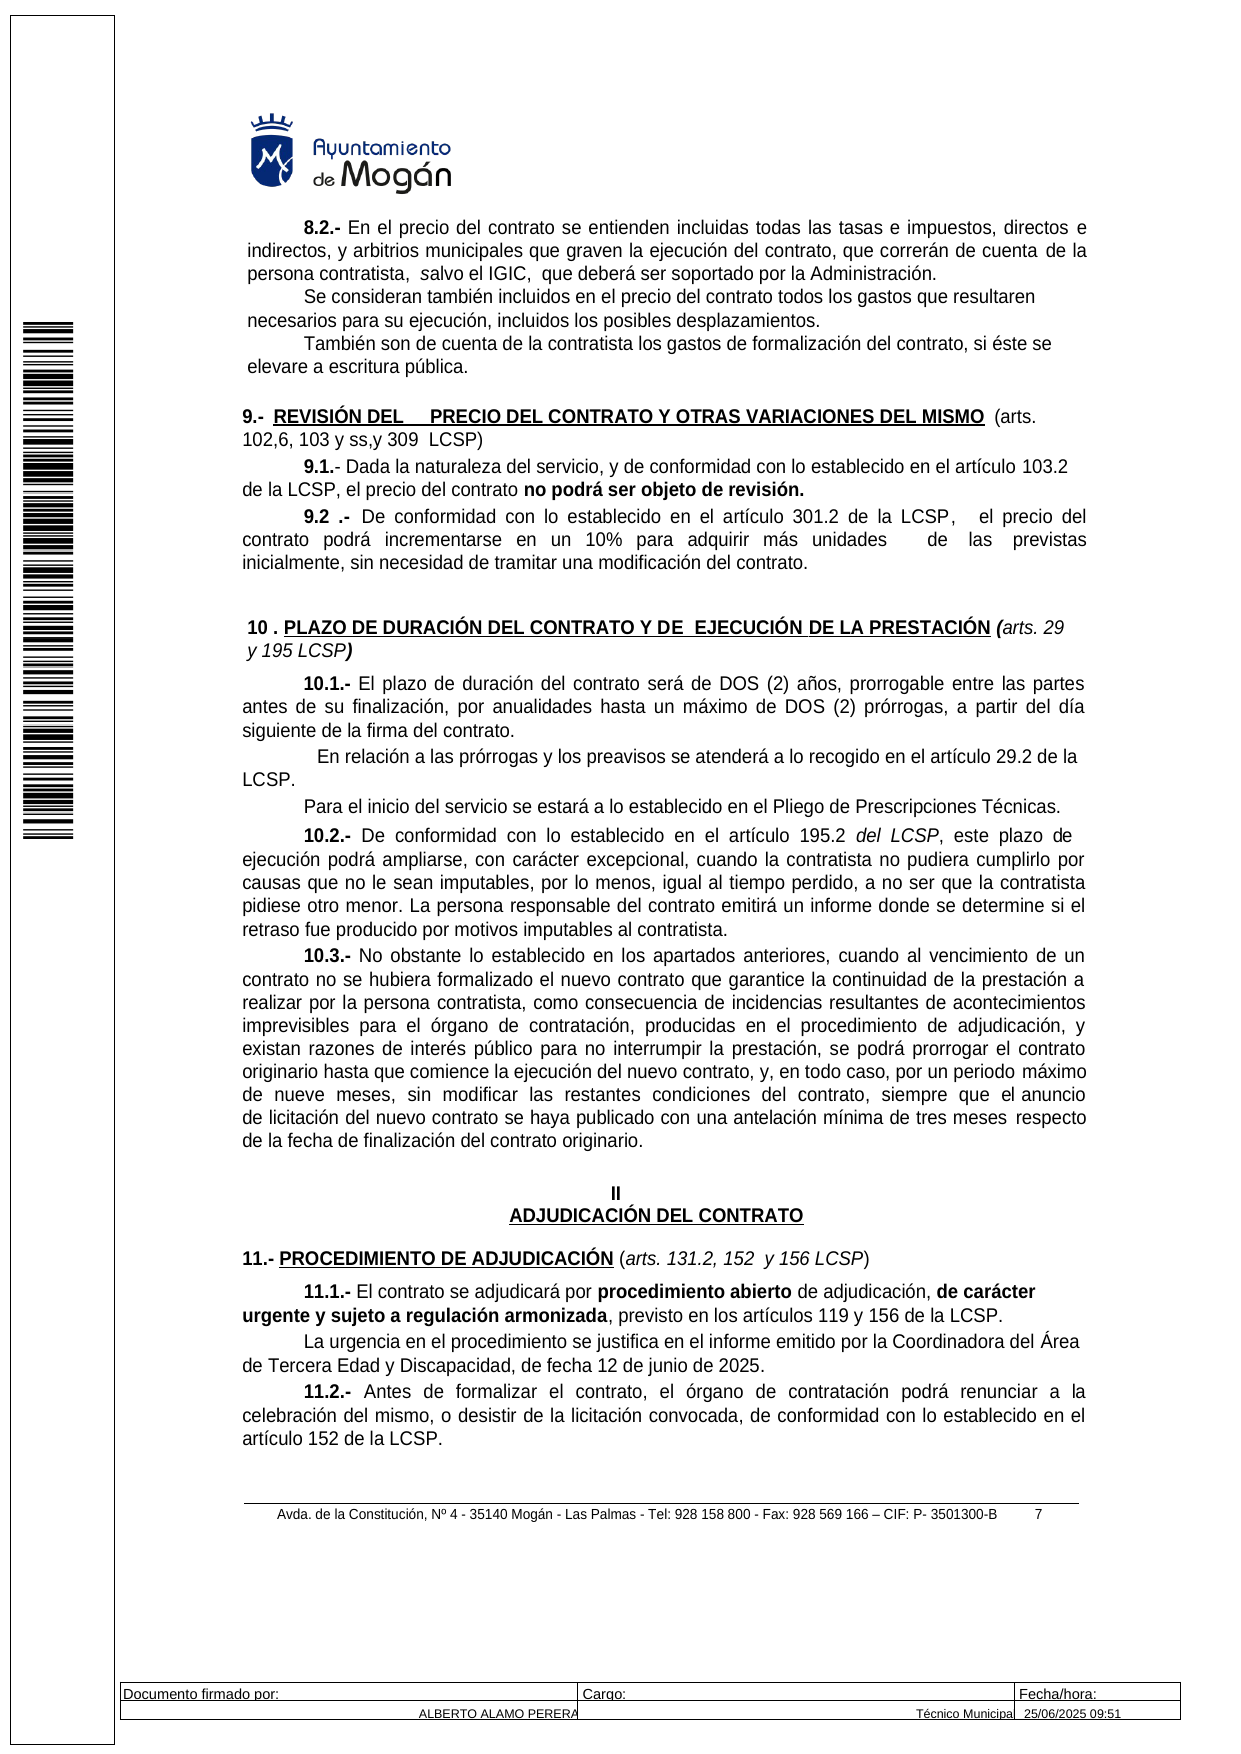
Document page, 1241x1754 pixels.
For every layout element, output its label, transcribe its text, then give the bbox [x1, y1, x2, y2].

text 10 . PLAZO DE DURACIÓN DEL CONTRATO Y DE EJECUCIÓN DE LA PRESTACIÓN (arts. 29 y 195 LCSP) [247, 616, 1087, 662]
text 11.2.- Antes de formalizar el contrato, el órgano de contratación podrá renunciar a la celebración del mismo, o desistir de la licitación convocada, de conformidad con lo establecido en el artículo 152 de la LCSP. [242, 1380, 1087, 1450]
text 9.2 .- De conformidad con lo establecido en el artículo 301.2 de la LCSP, el precio del contrato podrá incrementarse en un 10% para adquirir más unidades de las previstas inicialmente, sin necesidad de tramitar una modificación del contrato. [242, 504, 1087, 574]
text Para el inicio del servicio se estará a lo establecido en el Pliego de Prescripciones Técnicas. 10.2.- De conformidad con lo establecido en el artículo 195.2 del LCSP, este plazo de [303, 791, 1087, 848]
picture [21, 321, 75, 842]
text En relación a las prórrogas y los preavisos se atenderá a lo recogido en el artículo 29.2 de la [295, 746, 1078, 768]
table_header Fecha/hora: [1015, 1683, 1180, 1700]
text Se consideran también incluidos en el precio del contrato todos los gastos que resultaren necesarios para su ejecución, incluidos los posibles desplazamientos. [247, 285, 1087, 332]
text 11.1.- El contrato se adjudicará por procedimiento abierto de adjudicación, de carácter urgente y sujeto a regulación armonizada, previsto en los artículos 119 y 156 de la LCSP. [242, 1280, 1087, 1327]
table_header Documento firmado por: [121, 1683, 577, 1700]
text 10.3.- No obstante lo establecido en los apartados anteriores, cuando al vencimiento de un contrato no se hubiera formalizado el nuevo contrato que garantice la continuidad de la prestación a realizar por la persona contratista, como consecuencia de incidencias resultantes de acontecimientos imprevisibles para el órgano de contratación, producidas en el procedimiento de adjudicación, y existan razones de interés público para no interrumpir la prestación, se podrá prorrogar el contrato originario hasta que comience la ejecución del nuevo contrato, y, en todo caso, por un periodo máximo de nueve meses, sin modificar las restantes condiciones del contrato, siempre que el anuncio de licitación del nuevo contrato se haya publicado con una antelación mínima de tres meses respecto de la fecha de finalización del contrato originario. [242, 944, 1087, 1153]
text ADJUDICACIÓN DEL CONTRATO [509, 1204, 1188, 1227]
text ejecución podrá ampliarse, con carácter excepcional, cuando la contratista no pudiera cumplirlo por causas que no le sean imputables, por lo menos, igual al tiempo perdido, a no ser que la contratista pidiese otro menor. La persona responsable del contrato emitirá un informe donde se determine si el retraso fue producido por motivos imputables al contratista. [242, 848, 1087, 941]
text También son de cuenta de la contratista los gastos de formalización del contrato, si éste se elevare a escritura pública. [247, 332, 1087, 378]
text 11.- PROCEDIMIENTO DE ADJUDICACIÓN (arts. 131.2, 152 y 156 LCSP) [242, 1248, 1188, 1270]
text 10.1.- El plazo de duración del contrato será de DOS (2) años, prorrogable entre las partes antes de su finalización, por anualidades hasta un máximo de DOS (2) prórrogas, a partir del día siguiente de la firma del contrato. [242, 672, 1087, 742]
text LCSP. [242, 768, 1188, 791]
text La urgencia en el procedimiento se justifica en el informe emitido por la Coordinadora del Área de Tercera Edad y Discapacidad, de fecha 12 de junio de 2025. [242, 1330, 1087, 1377]
text 8.2.- En el precio del contrato se entienden incluidas todas las tasas e impuestos, directos e indirectos, y arbitrios municipales que graven la ejecución del contrato, que correrán de cuenta de la persona contratista, salvo el IGIC, que deberá ser soportado por la Administración. [247, 216, 1087, 285]
table_cell ALBERTO ALAMO PERERA [121, 1701, 577, 1719]
table_header Cargo: [578, 1683, 1014, 1700]
text Avda. de la Constitución, Nº 4 - 35140 Mogán - Las Palmas - Tel: 928 158 800 - Fax: 928 569 166 – CIF: P- 3501300-B 7 [277, 1507, 1188, 1523]
table_cell 25/06/2025 09:51 [1015, 1701, 1180, 1719]
table_cell Técnico Municipal [578, 1701, 1014, 1719]
text 9.1.- Dada la naturaleza del servicio, y de conformidad con lo establecido en el artículo 103.2 de la LCSP, el precio del contrato no podrá ser objeto de revisión. [242, 454, 1087, 501]
picture [238, 94, 466, 210]
text 9.- REVISIÓN DEL PRECIO DEL CONTRATO Y OTRAS VARIACIONES DEL MISMO (arts. 102,6, 103 y ss,y 309 LCSP) [242, 404, 1087, 451]
text II [611, 1182, 1188, 1204]
